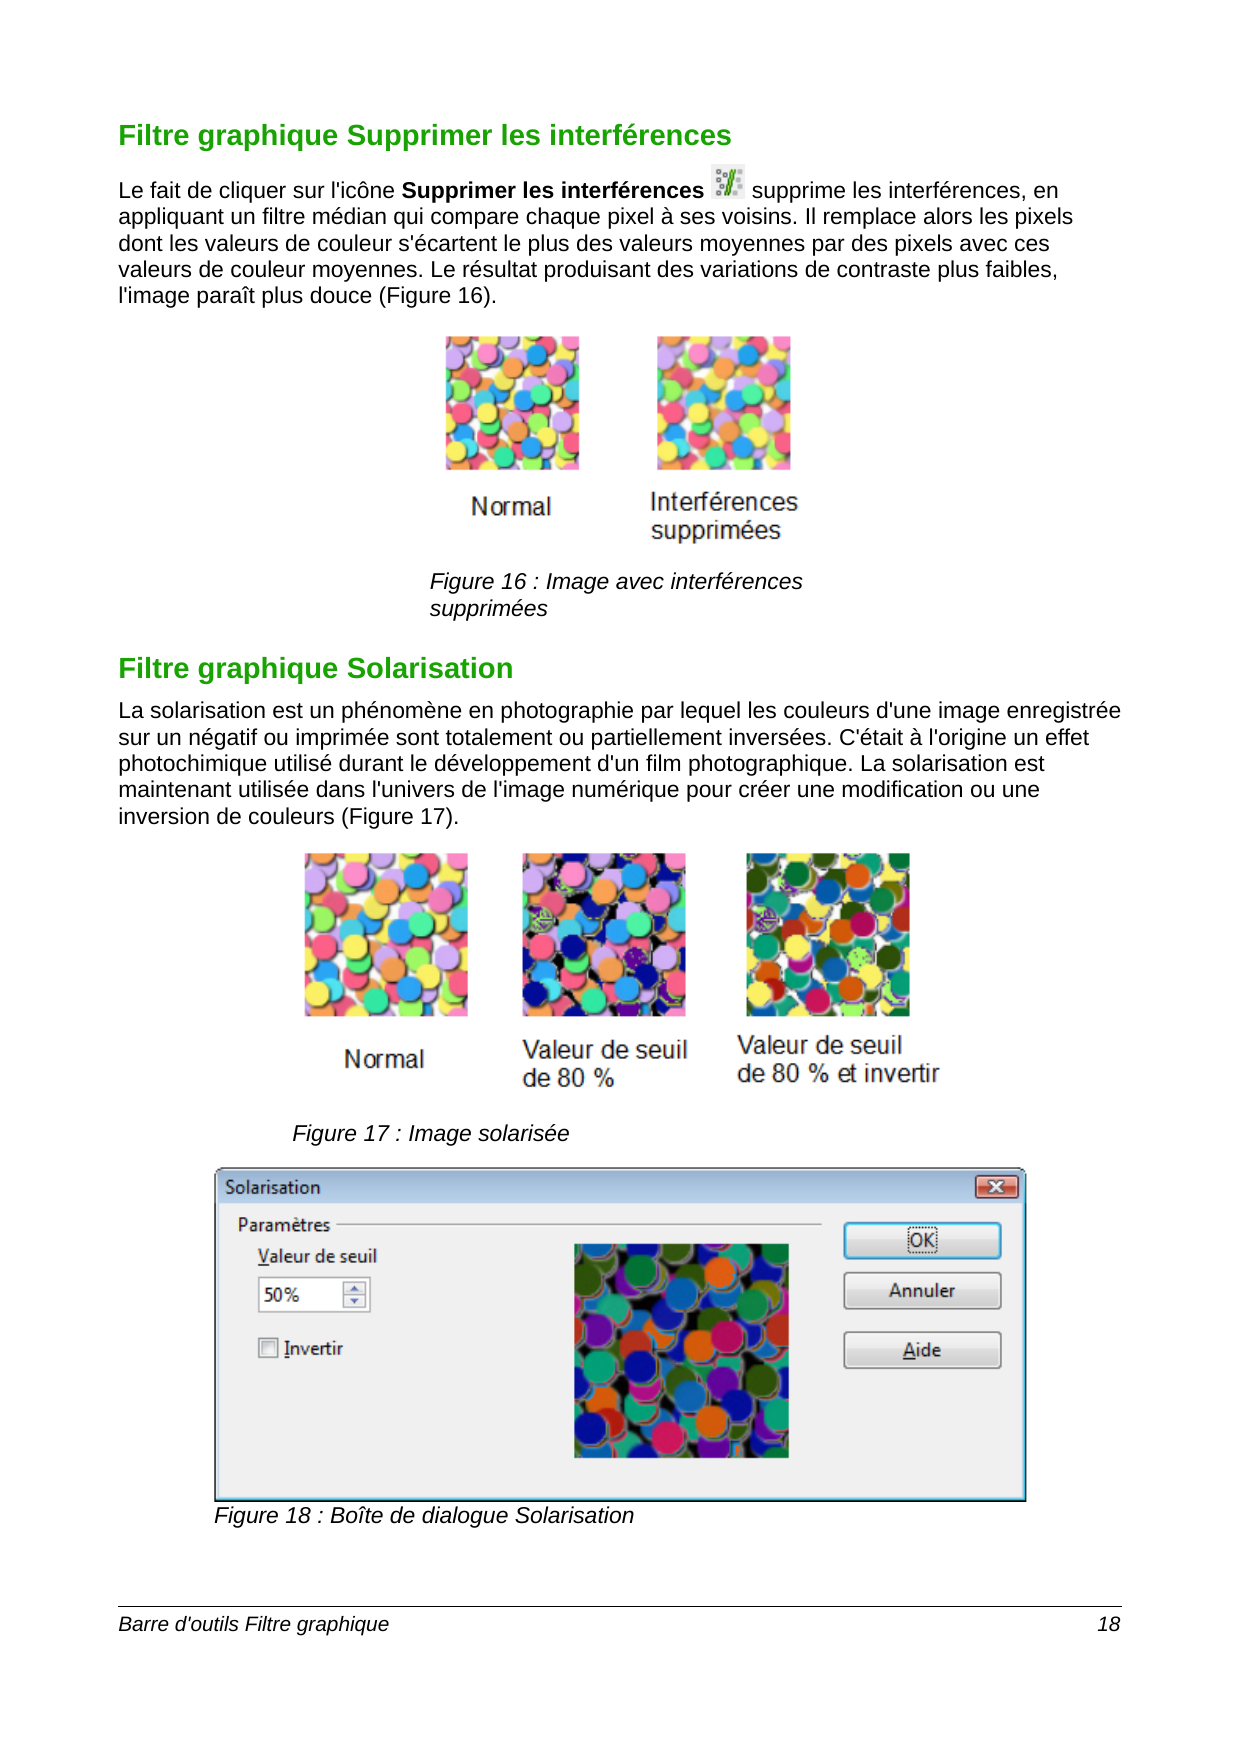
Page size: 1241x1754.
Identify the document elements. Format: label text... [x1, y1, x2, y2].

text Figure 16 : Image avec interférences supprimées [429, 569, 811, 621]
picture [711, 164, 746, 199]
picture [213, 1166, 1027, 1502]
picture [429, 321, 811, 569]
text Le fait de cliquer sur l'icône Supprimer les interférences supprime les interférences, en appliquant un filtre médian qui compare chaque pixel à ses voisins. Il remplace alors les pixels dont les valeurs de couleur s'écartent le plus des valeurs moyennes par des pixels avec ces valeurs de couleur moyennes. Le résultat produisant des variations de contraste plus faibles, l'image paraît plus douce (Figure 16). [118, 164, 1122, 309]
text Figure 17 : Image solarisée [292, 1120, 948, 1146]
subtitle Filtre graphique Solarisation [118, 651, 1122, 685]
picture [292, 841, 949, 1120]
text La solarisation est un phénomène en photographie par lequel les couleurs d'une image enregistrée sur un négatif ou imprimée sont totalement ou partiellement inversées. C'était à l'origine un effet photochimique utilisé durant le développement d'un film photographique. La solarisation est maintenant utilisée dans l'univers de l'image numérique pour créer une modification ou une inversion de couleurs (Figure 17). [118, 697, 1122, 829]
subtitle Filtre graphique Supprimer les interférences [118, 118, 1122, 152]
text Figure 18 : Boîte de dialogue Solarisation [214, 1502, 1026, 1528]
